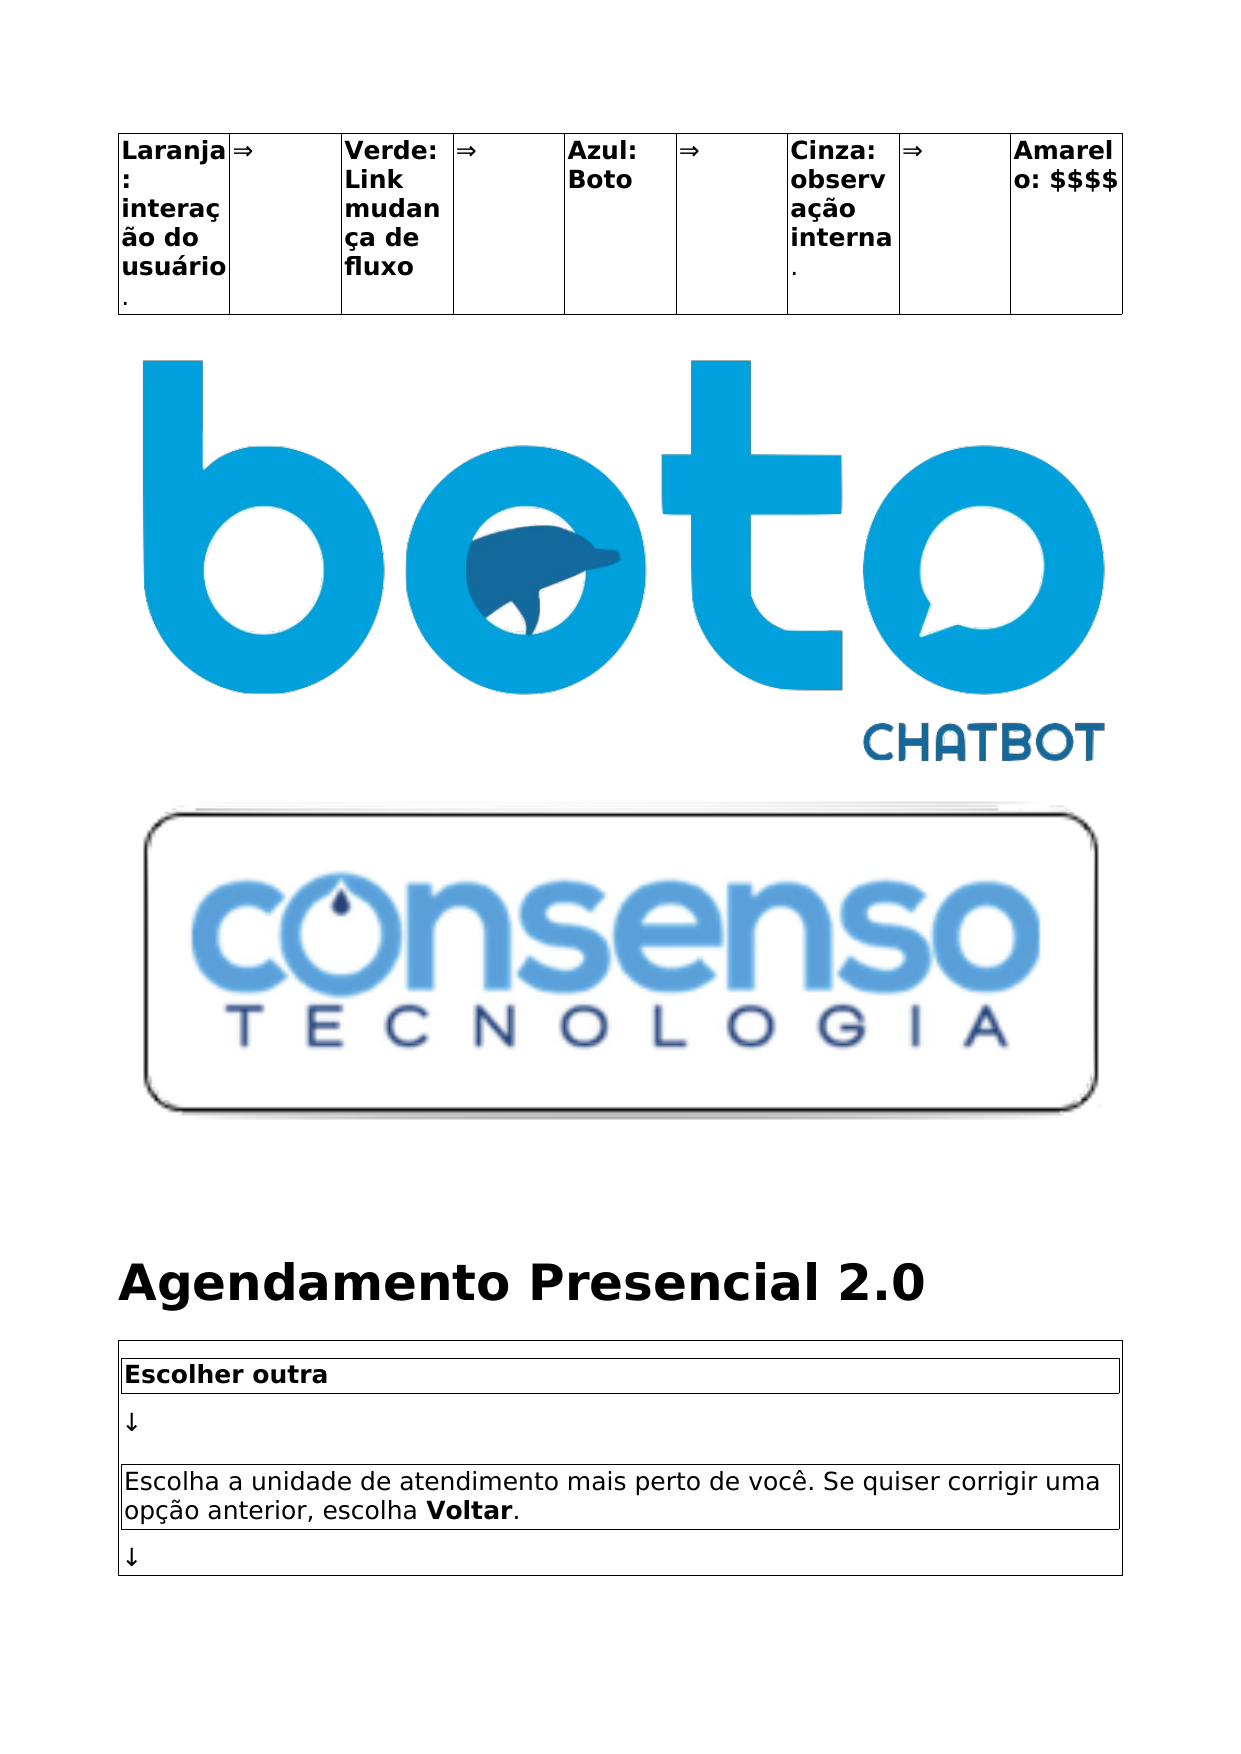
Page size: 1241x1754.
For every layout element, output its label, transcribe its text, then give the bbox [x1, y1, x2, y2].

table_header Azul: Boto [565, 134, 676, 314]
subtitle Agendamento Presencial 2.0 [118, 1254, 1122, 1313]
picture [118, 328, 1123, 785]
table_header Cinza: observação interna. [788, 134, 899, 314]
table_header Laranja: interação do usuário. [119, 134, 229, 314]
table_header ⇒ [677, 134, 787, 314]
table_header Escolha a unidade de atendimento mais perto de você. Se quiser corrigir uma opção anterior, escolha Voltar. [122, 1465, 1119, 1528]
table_header ⇒ [230, 134, 341, 314]
table_header Verde: Link mudança de fluxo [342, 134, 453, 314]
table_header ↓ ↓ [119, 1341, 1122, 1575]
table_header ⇒ [454, 134, 564, 314]
table_header ⇒ [900, 134, 1010, 314]
table_header Escolher outra [122, 1359, 1119, 1393]
table_header Amarelo: $$$$ [1011, 134, 1122, 314]
picture [118, 797, 1123, 1147]
